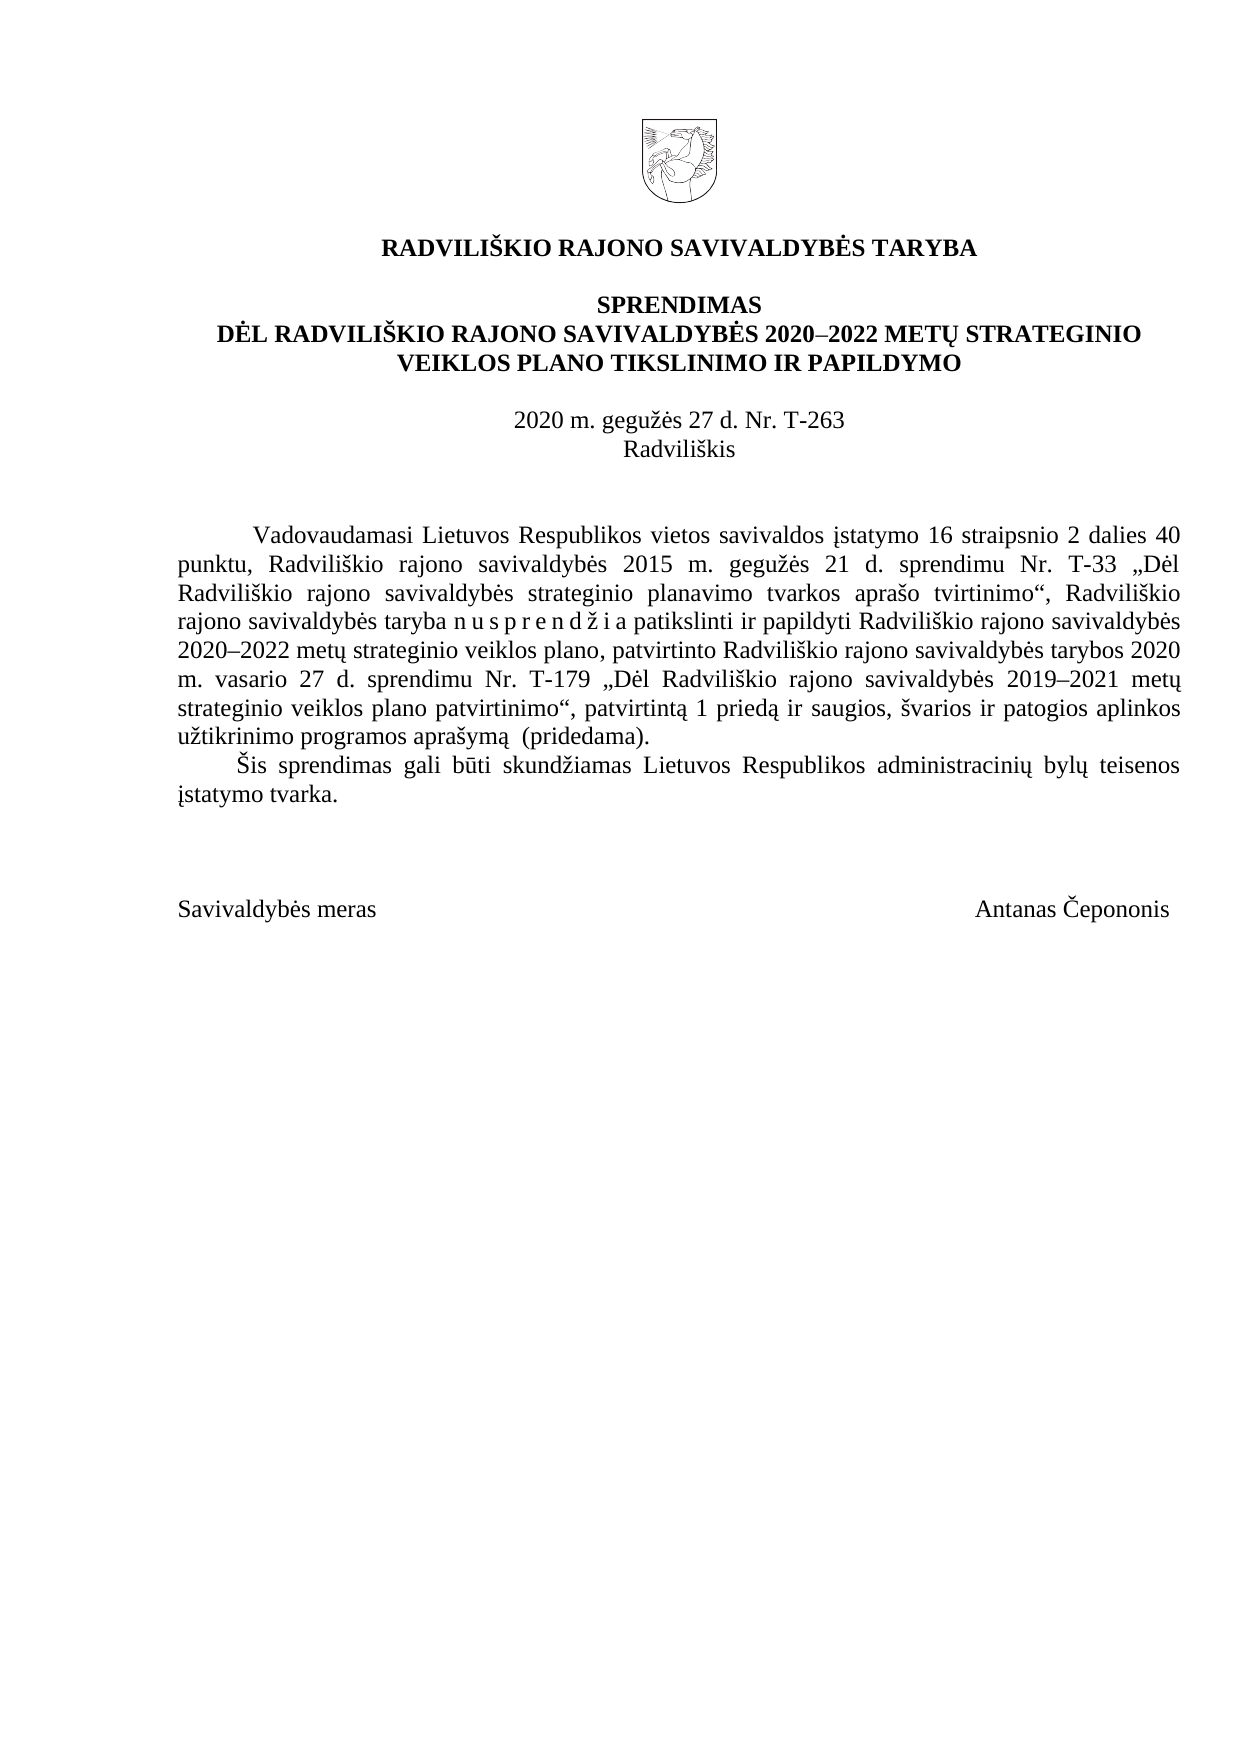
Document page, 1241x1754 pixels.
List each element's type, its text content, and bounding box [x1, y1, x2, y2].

text DĖL RADVILIŠKIO RAJONO SAVIVALDYBĖS 2020–2022 METŲ STRATEGINIO VEIKLOS PLANO TIKSLINIMO IR PAPILDYMO [177, 319, 1181, 376]
text Radviliškis [177, 434, 1181, 463]
text RADVILIŠKIO RAJONO SAVIVALDYBĖS TARYBA [177, 233, 1181, 261]
text 2020 m. gegužės 27 d. Nr. T-263 [177, 405, 1181, 434]
text Šis sprendimas gali būti skundžiamas Lietuvos Respublikos administracinių bylų teisenos įstatymo tvarka. [177, 750, 1181, 808]
text SPRENDIMAS [177, 290, 1181, 319]
text Savivaldybės meras Antanas Čepononis [177, 894, 1181, 923]
text Vadovaudamasi Lietuvos Respublikos vietos savivaldos įstatymo 16 straipsnio 2 dalies 40 punktu, Radviliškio rajono savivaldybės 2015 m. gegužės 21 d. sprendimu Nr. T-33 „Dėl Radviliškio rajono savivaldybės strateginio planavimo tvarkos aprašo tvirtinimo“, Radviliškio rajono savivaldybės taryba nusprendžia patikslinti ir papildyti Radviliškio rajono savivaldybės 2020–2022 metų strateginio veiklos plano, patvirtinto Radviliškio rajono savivaldybės tarybos 2020 m. vasario 27 d. sprendimu Nr. T-179 „Dėl Radviliškio rajono savivaldybės 2019–2021 metų strateginio veiklos plano patvirtinimo“, patvirtintą 1 priedą ir saugios, švarios ir patogios aplinkos užtikrinimo programos aprašymą (pridedama). [177, 520, 1181, 750]
